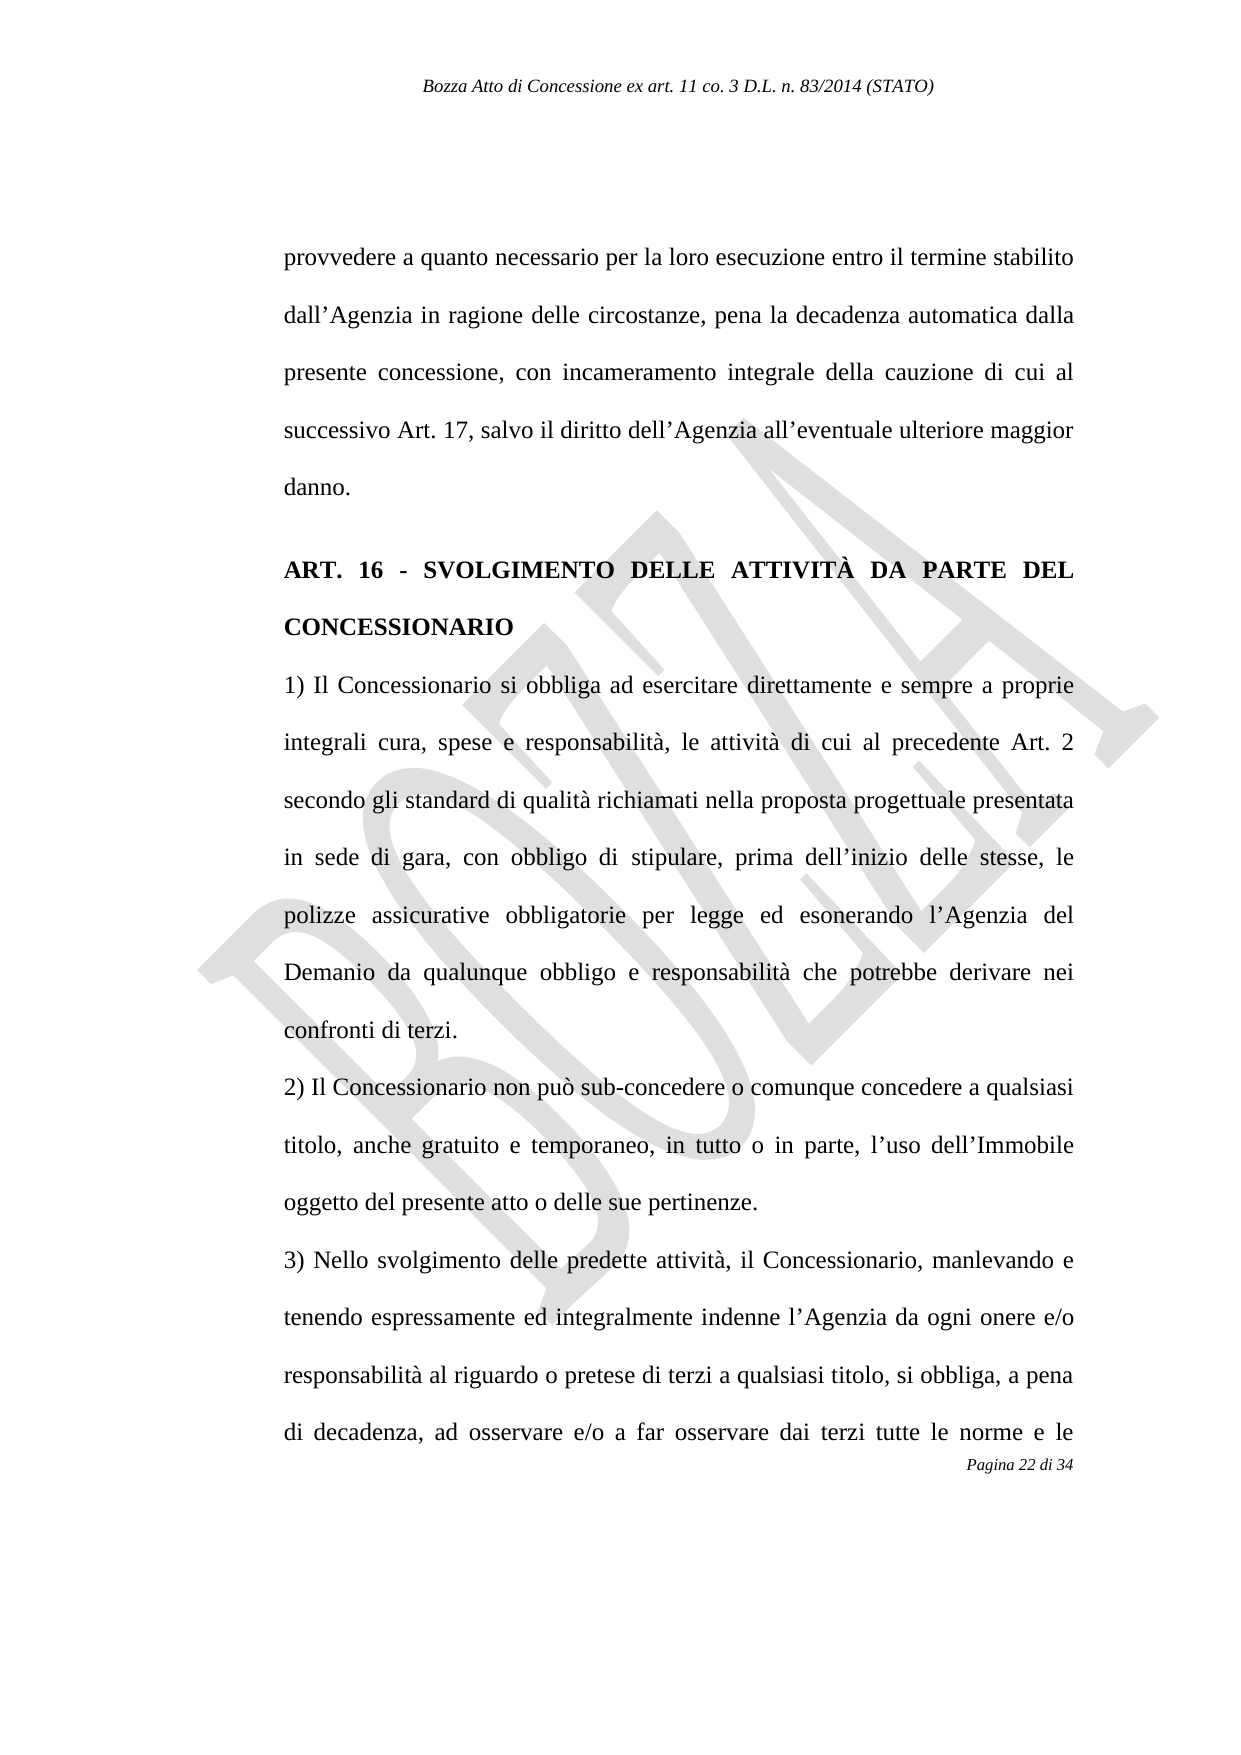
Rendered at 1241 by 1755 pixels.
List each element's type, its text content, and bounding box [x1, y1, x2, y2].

text 1) Il Concessionario si obbliga ad esercitare direttamente e sempre a proprie integrali cura, spese e responsabilità, le attività di cui al precedente Art. 2 secondo gli standard di qualità richiamati nella proposta progettuale presentata in sede di gara, con obbligo di stipulare, prima dell’inizio delle stesse, le polizze assicurative obbligatorie per legge ed esonerando l’Agenzia del Demanio da qualunque obbligo e responsabilità che potrebbe derivare nei confronti di terzi. [390, 795, 703, 1043]
text 1) Il Concessionario si obbliga ad esercitare direttamente e sempre a proprie integrali cura, spese e responsabilità, le attività di cui al precedente Art. 2 secondo gli standard di qualità richiamati nella proposta progettuale presentata in sede di gara, con obbligo di stipulare, prima dell’inizio delle stesse, le polizze assicurative obbligatorie per legge ed esonerando l’Agenzia del Demanio da qualunque obbligo e responsabilità che potrebbe derivare nei confronti di terzi. [283, 670, 787, 1043]
text 1) Il Concessionario si obbliga ad esercitare direttamente e sempre a proprie integrali cura, spese e responsabilità, le attività di cui al precedente Art. 2 secondo gli standard di qualità richiamati nella proposta progettuale presentata in sede di gara, con obbligo di stipulare, prima dell’inizio delle stesse, le polizze assicurative obbligatorie per legge ed esonerando l’Agenzia del Demanio da qualunque obbligo e responsabilità che potrebbe derivare nei confronti di terzi. [584, 670, 1075, 1043]
text 2) Il Concessionario non può sub-concedere o comunque concedere a qualsiasi titolo, anche gratuito e temporaneo, in tutto o in parte, l’uso dell’Immobile oggetto del presente atto o delle sue pertinenze. [413, 1085, 597, 1216]
text 1) Il Concessionario si obbliga ad esercitare direttamente e sempre a proprie integrali cura, spese e responsabilità, le attività di cui al precedente Art. 2 secondo gli standard di qualità richiamati nella proposta progettuale presentata in sede di gara, con obbligo di stipulare, prima dell’inizio delle stesse, le polizze assicurative obbligatorie per legge ed esonerando l’Agenzia del Demanio da qualunque obbligo e responsabilità che potrebbe derivare nei confronti di terzi. [283, 933, 414, 1043]
text ART. 16 - SVOLGIMENTO DELLE ATTIVITÀ DA PARTE DEL CONCESSIONARIO [923, 555, 1075, 641]
text ART. 16 - SVOLGIMENTO DELLE ATTIVITÀ DA PARTE DEL CONCESSIONARIO [695, 555, 887, 641]
text 2) Il Concessionario non può sub-concedere o comunque concedere a qualsiasi titolo, anche gratuito e temporaneo, in tutto o in parte, l’uso dell’Immobile oggetto del presente atto o delle sue pertinenze. [283, 1072, 473, 1216]
text 2) Il Concessionario non può sub-concedere o comunque concedere a qualsiasi titolo, anche gratuito e temporaneo, in tutto o in parte, l’uso dell’Immobile oggetto del presente atto o delle sue pertinenze. [593, 1072, 729, 1133]
text ART. 16 - SVOLGIMENTO DELLE ATTIVITÀ DA PARTE DEL CONCESSIONARIO [612, 555, 715, 641]
text ART. 16 - SVOLGIMENTO DELLE ATTIVITÀ DA PARTE DEL CONCESSIONARIO [838, 555, 961, 641]
text ART. 16 - SVOLGIMENTO DELLE ATTIVITÀ DA PARTE DEL CONCESSIONARIO [283, 555, 622, 641]
text 2) Il Concessionario non può sub-concedere o comunque concedere a qualsiasi titolo, anche gratuito e temporaneo, in tutto o in parte, l’uso dell’Immobile oggetto del presente atto o delle sue pertinenze. [508, 1072, 1075, 1216]
text 3) Nello svolgimento delle predette attività, il Concessionario, manlevando e tenendo espressamente ed integralmente indenne l’Agenzia da ogni onere e/o responsabilità al riguardo o pretese di terzi a qualsiasi titolo, si obbliga, a pena di decadenza, ad osservare e/o a far osservare dai terzi tutte le norme e le [283, 1245, 1075, 1446]
text provvedere a quanto necessario per la loro esecuzione entro il termine stabilito dall’Agenzia in ragione delle circostanze, pena la decadenza automatica dalla presente concessione, con incameramento integrale della cauzione di cui al successivo Art. 17, salvo il diritto dell’Agenzia all’eventuale ulteriore maggior danno. [283, 242, 1075, 501]
